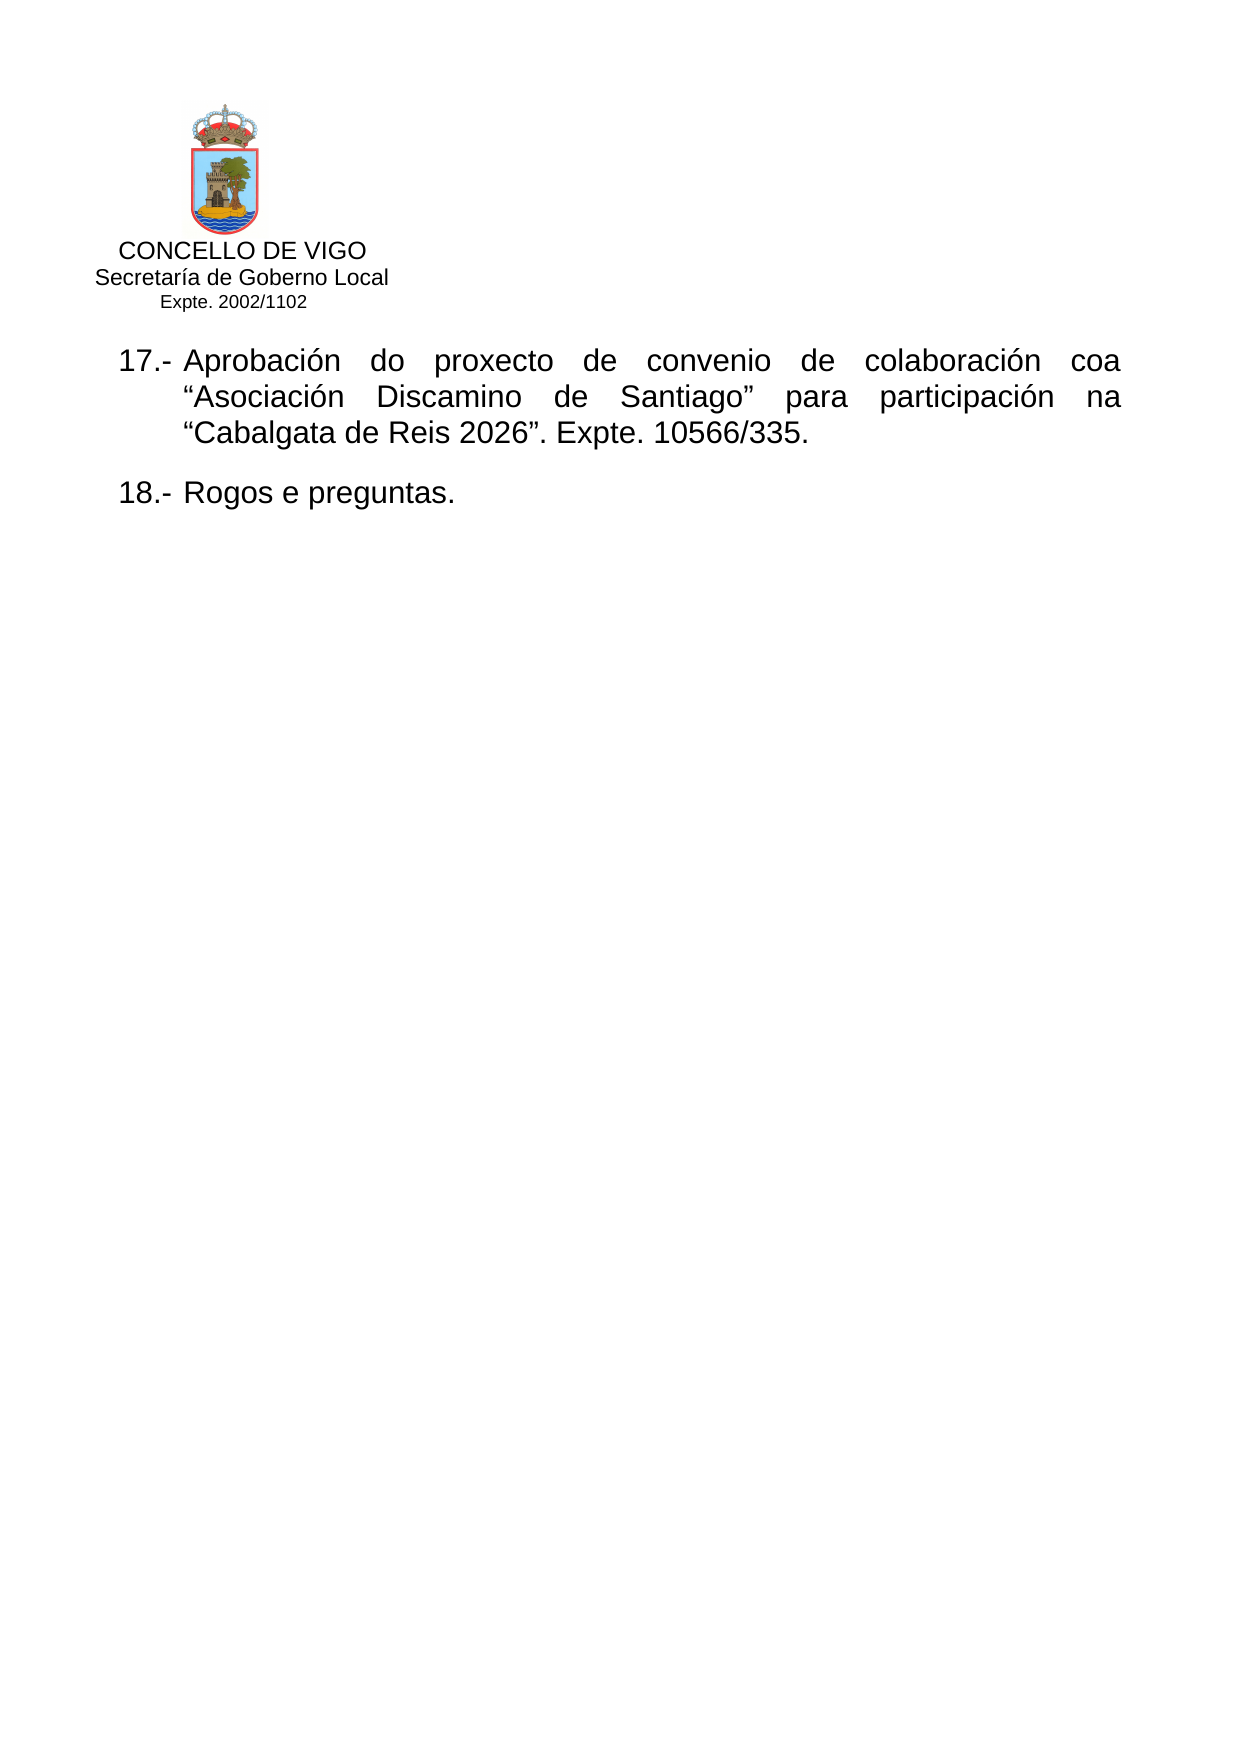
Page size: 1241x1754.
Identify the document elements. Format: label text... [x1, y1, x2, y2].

text 17.- Aprobación do proxecto de convenio de colaboración coa “Asociación Discamino de Santiago” para participación na “Cabalgata de Reis 2026”. Expte. 10566/335. [118, 342, 1122, 449]
text 18.- Rogos e preguntas. [118, 474, 1122, 509]
picture [181, 100, 270, 239]
